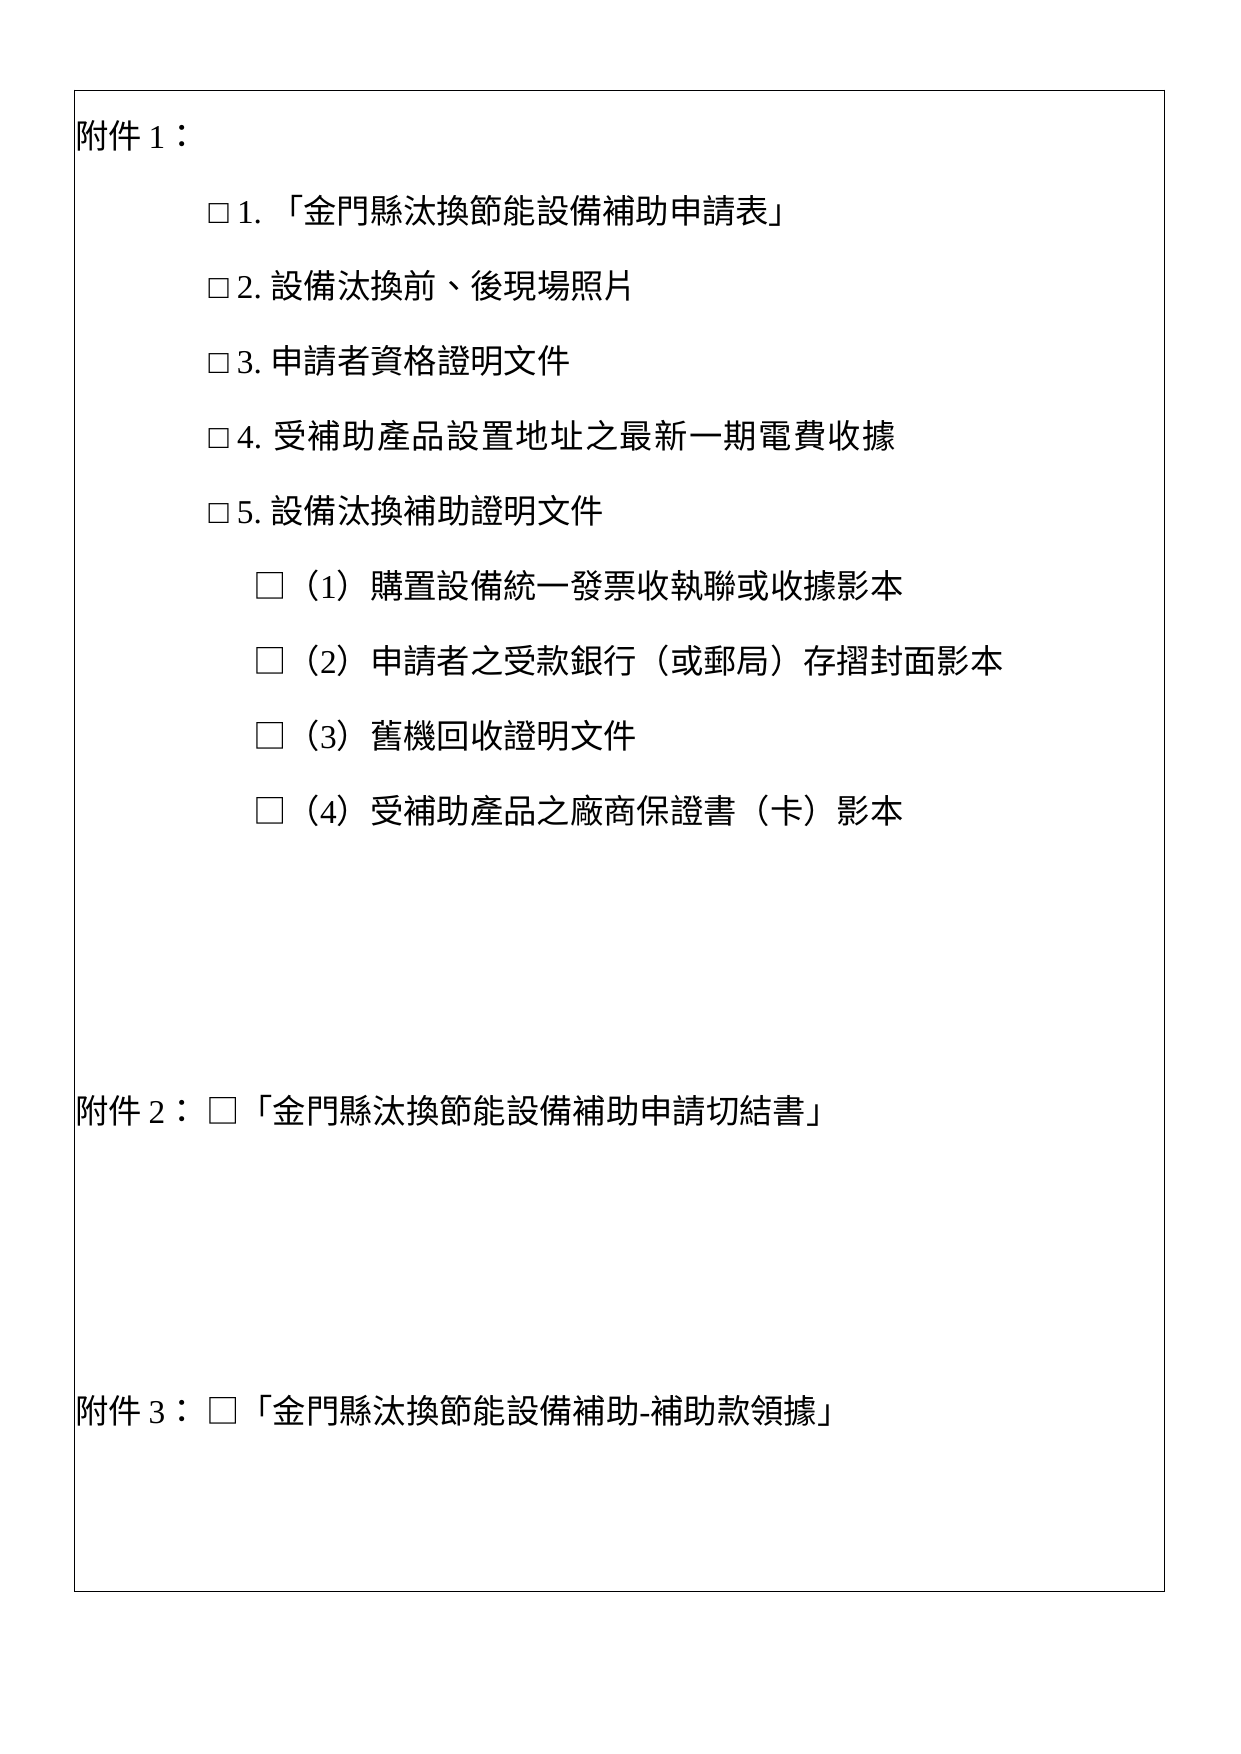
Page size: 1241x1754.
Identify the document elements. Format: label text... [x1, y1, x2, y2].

table_header 附件1： □ 1. 「金門縣汰換節能設備補助申請表」 □ 2. 設備汰換前、後現場照片 □ 3. 申請者資格證明文件 □ 4. 受補助產品設置地址之最新一期電費收據 □ 5. 設備汰換補助證明文件 □（1）購置設備統一發票收執聯或收據影本 □（2）申請者之受款銀行（或郵局）存摺封面影本 □（3）舊機回收證明文件 □（4）受補助產品之廠商保證書（卡）影本 附件2： □「金門縣汰換節能設備補助申請切結書」 附件3： □「金門縣汰換節能設備補助-補助款領據」 [75, 91, 1164, 1591]
